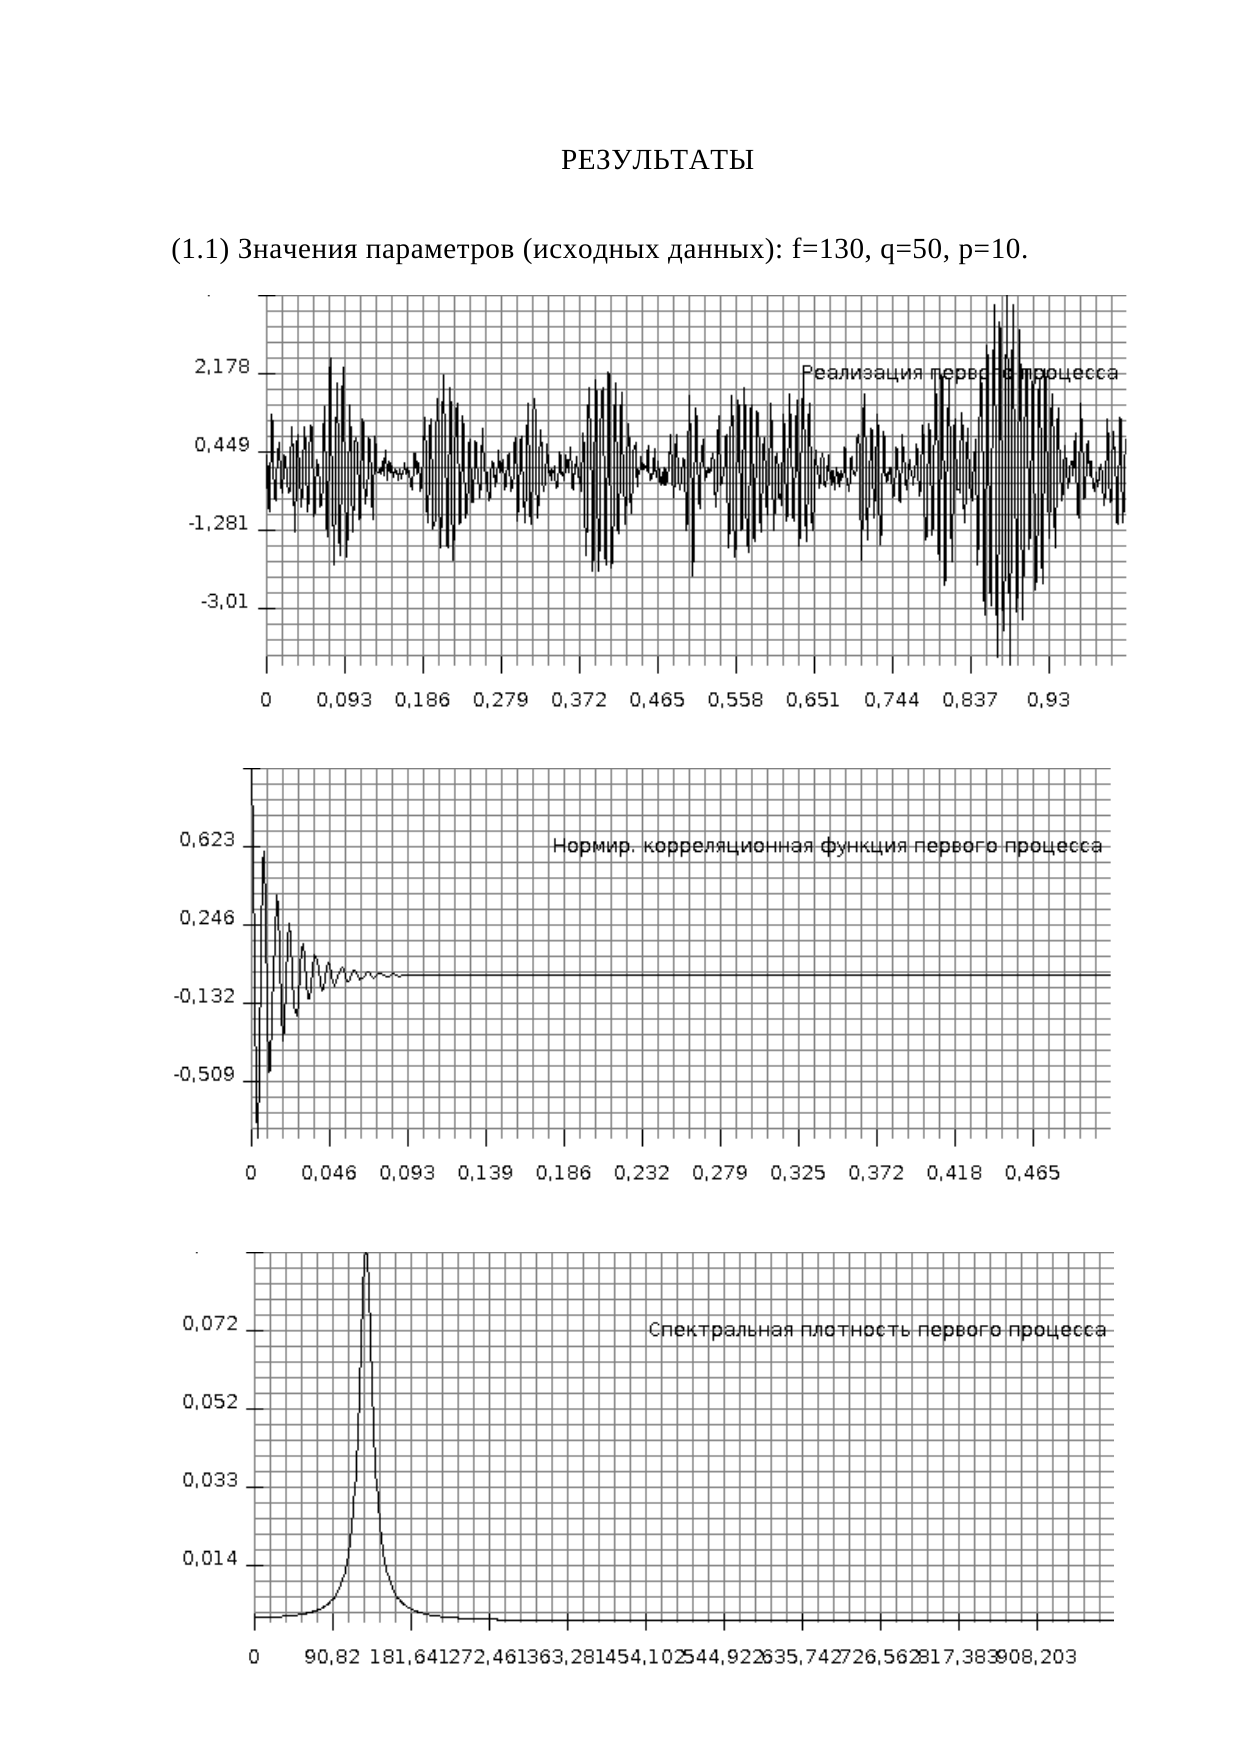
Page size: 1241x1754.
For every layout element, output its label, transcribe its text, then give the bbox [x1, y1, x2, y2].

picture [176, 1252, 1114, 1706]
text РЕЗУЛЬТАТЫ [171, 142, 1144, 176]
text (1.1) Значения параметров (исходных данных): f=130, q=50, p=10. [171, 231, 1144, 264]
picture [188, 295, 1127, 749]
picture [173, 768, 1111, 1222]
